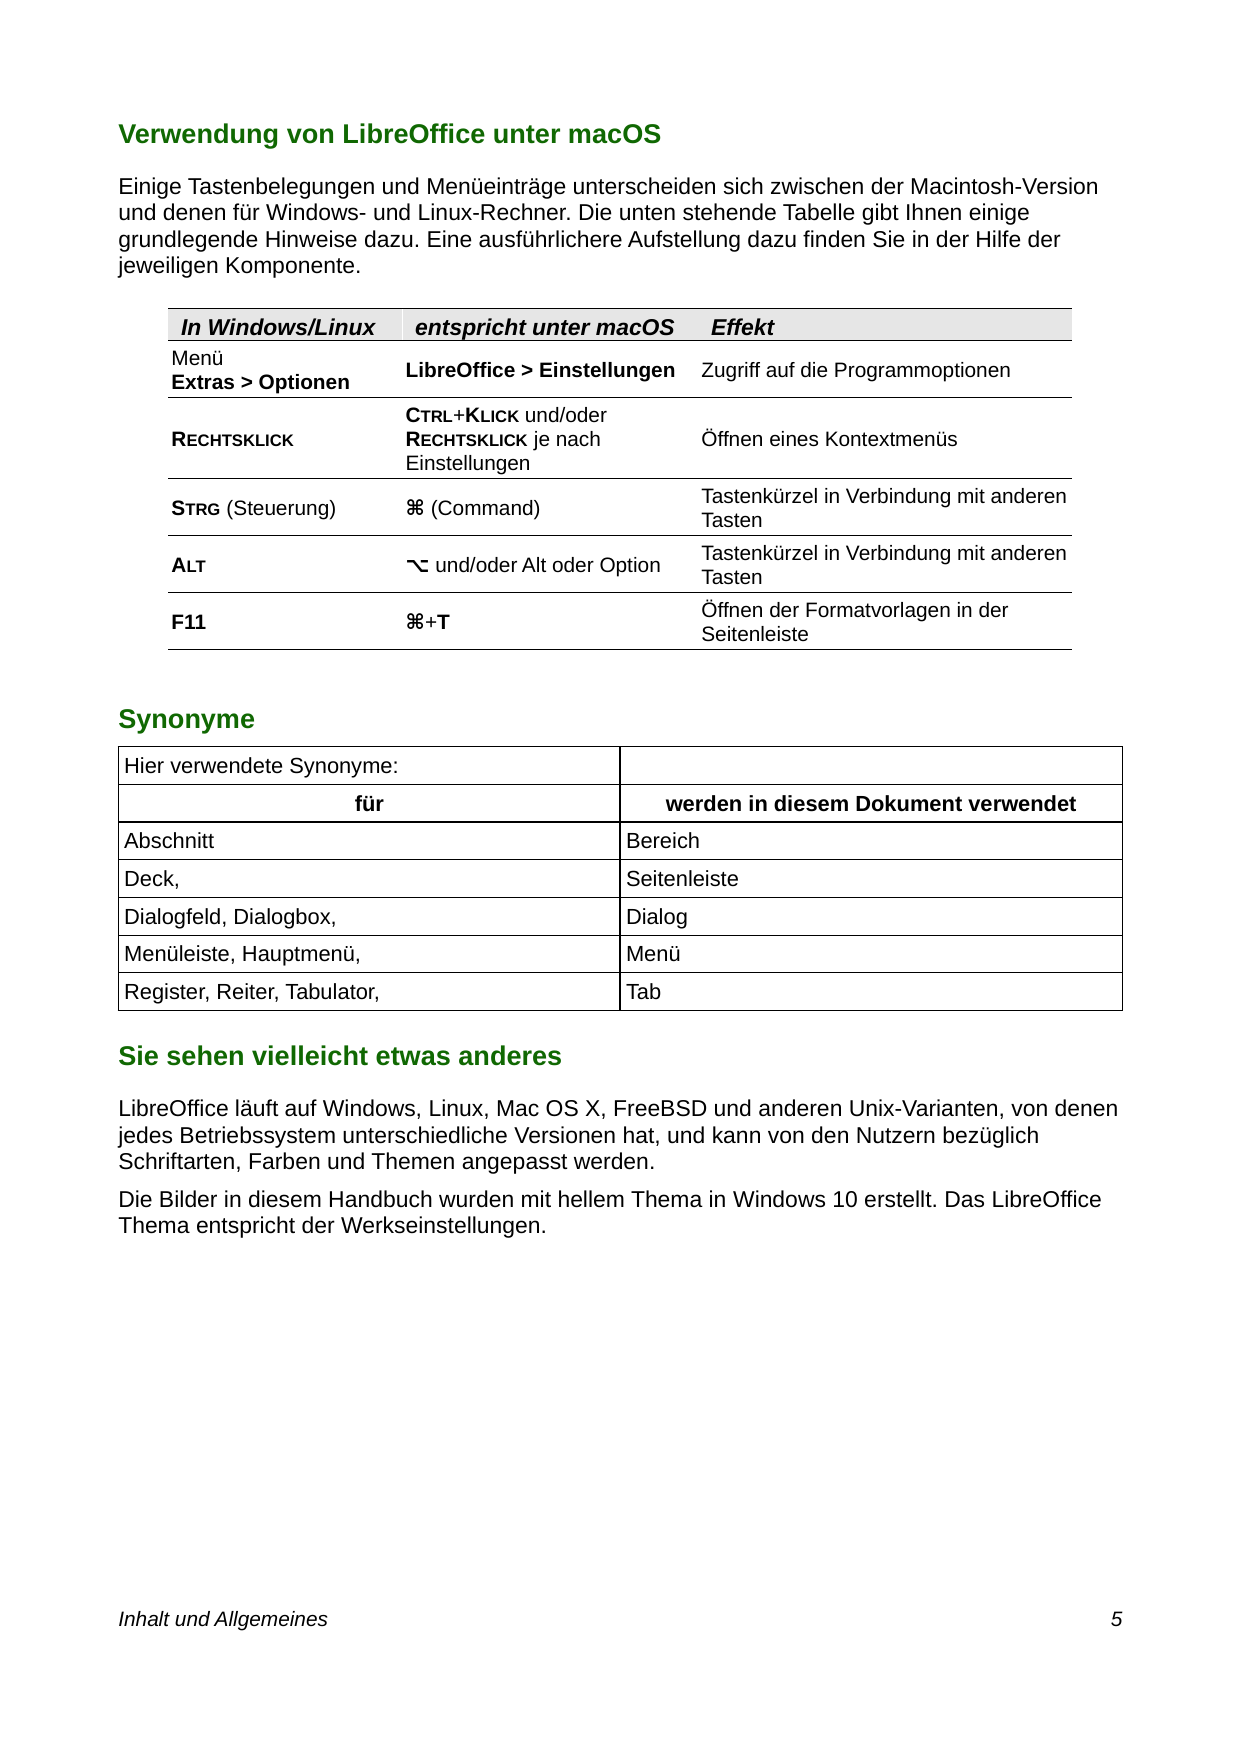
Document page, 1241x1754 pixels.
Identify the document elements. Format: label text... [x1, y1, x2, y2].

table_cell LibreOffice > Einstellungen [403, 341, 698, 397]
subtitle Sie sehen vielleicht etwas anderes [118, 1040, 1122, 1072]
table_cell Strg (Steuerung) [168, 479, 402, 535]
table_cell Register, Reiter, Tabulator, [119, 973, 619, 1010]
table_cell Tastenkürzel in Verbindung mit anderen Tasten [698, 479, 1072, 535]
text Die Bilder in diesem Handbuch wurden mit hellem Thema in Windows 10 erstellt. Das LibreOffice Thema entspricht der Werkseinstellungen. [118, 1186, 1122, 1239]
table_cell Öffnen eines Kontextmenüs [698, 398, 1072, 478]
table_header Effekt [698, 309, 1072, 340]
table_cell F11 [168, 593, 402, 648]
table_cell Menü [621, 936, 1122, 972]
table_cell Dialog [621, 898, 1122, 934]
table_cell Tastenkürzel in Verbindung mit anderen Tasten [698, 536, 1072, 592]
subtitle Synonyme [118, 703, 1122, 734]
table_cell Menü Extras > Optionen [168, 341, 402, 397]
table_header entspricht unter macOS [403, 309, 698, 340]
table_cell Rechtsklick [168, 398, 402, 478]
table_cell ⌘ (Command) [403, 479, 698, 535]
table_cell Tab [621, 973, 1122, 1010]
table_cell Deck, [119, 860, 619, 897]
table_header Hier verwendete Synonyme: [119, 747, 619, 784]
table_cell Öffnen der Formatvorlagen in der Seitenleiste [698, 593, 1072, 648]
table_header In Windows/Linux [168, 309, 402, 340]
table_cell Seitenleiste [621, 860, 1122, 897]
table_cell Alt [168, 536, 402, 592]
table_cell Ctrl+Klick und/oder Rechtsklick je nach Einstellungen [403, 398, 698, 478]
table_header [621, 747, 1122, 784]
text Einige Tastenbelegungen und Menüeinträge unterscheiden sich zwischen der Macintosh-Version und denen für Windows- und Linux-Rechner. Die unten stehende Tabelle gibt Ihnen einige grundlegende Hinweise dazu. Eine ausführlichere Aufstellung dazu finden Sie in der Hilfe der jeweiligen Komponente. [118, 173, 1122, 278]
text LibreOffice läuft auf Windows, Linux, Mac OS X, FreeBSD und anderen Unix-Varianten, von denen jedes Betriebssystem unterschiedliche Versionen hat, und kann von den Nutzern bezüglich Schriftarten, Farben und Themen angepasst werden. [118, 1095, 1122, 1174]
subtitle Verwendung von LibreOffice unter macOS [118, 118, 1122, 149]
table_cell Menüleiste, Hauptmenü, [119, 936, 619, 972]
table_cell ⌘+T [403, 593, 698, 648]
table_cell Dialogfeld, Dialogbox, [119, 898, 619, 934]
table_cell werden in diesem Dokument verwendet [621, 785, 1122, 821]
table_cell für [119, 785, 619, 821]
table_cell Abschnitt [119, 823, 619, 859]
table_cell ⌥ und/oder Alt oder Option [403, 536, 698, 592]
table_cell Zugriff auf die Programmoptionen [698, 341, 1072, 397]
table_cell Bereich [621, 823, 1122, 859]
